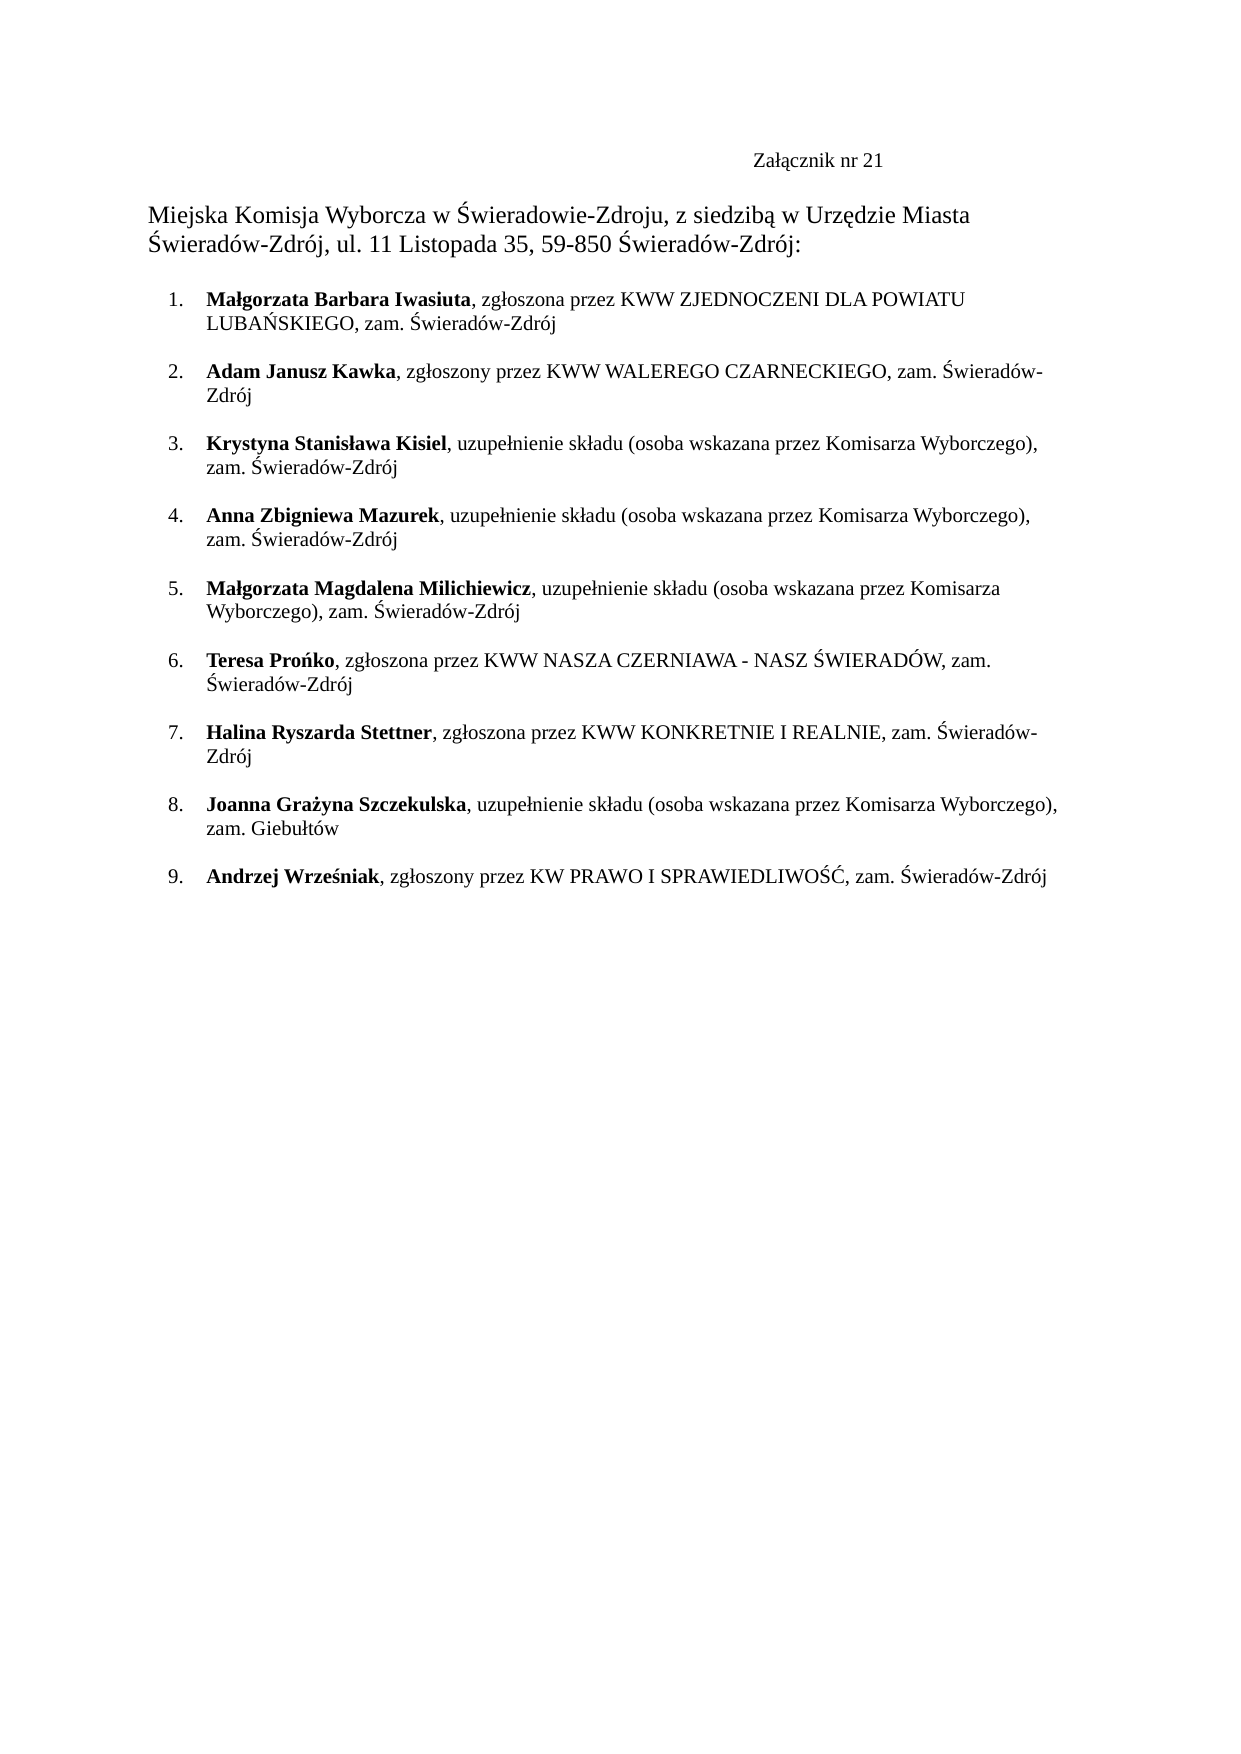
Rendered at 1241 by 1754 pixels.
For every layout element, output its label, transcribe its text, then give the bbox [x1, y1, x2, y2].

table_cell Teresa Prońko, zgłoszona przez KWW NASZA CZERNIAWA - NASZ ŚWIERADÓW, zam. Świeradów-Zdrój [195, 648, 1080, 720]
table_header Załącznik nr 21 [742, 148, 1155, 172]
table_cell Krystyna Stanisława Kisiel, uzupełnienie składu (osoba wskazana przez Komisarza Wyborczego), zam. Świeradów-Zdrój [195, 431, 1080, 503]
table_cell 8. [136, 792, 195, 864]
table_cell Adam Janusz Kawka, zgłoszony przez KWW WALEREGO CZARNECKIEGO, zam. Świeradów-Zdrój [195, 359, 1080, 431]
table_cell 4. [136, 503, 195, 575]
table_cell Anna Zbigniewa Mazurek, uzupełnienie składu (osoba wskazana przez Komisarza Wyborczego), zam. Świeradów-Zdrój [195, 503, 1080, 575]
table_header [136, 148, 742, 172]
table_cell 6. [136, 648, 195, 720]
table_header Małgorzata Barbara Iwasiuta, zgłoszona przez KWW ZJEDNOCZENI DLA POWIATU LUBAŃSKIEGO, zam. Świeradów-Zdrój [195, 287, 1080, 359]
table_cell Halina Ryszarda Stettner, zgłoszona przez KWW KONKRETNIE I REALNIE, zam. Świeradów-Zdrój [195, 720, 1080, 792]
table_cell 7. [136, 720, 195, 792]
table_cell 2. [136, 359, 195, 431]
table_cell 9. [136, 864, 195, 912]
table_header 1. [136, 287, 195, 359]
text Miejska Komisja Wyborcza w Świeradowie-Zdroju, z siedzibą w Urzędzie Miasta Świeradów-Zdrój, ul. 11 Listopada 35, 59-850 Świeradów-Zdrój: [148, 200, 1093, 258]
table_cell 3. [136, 431, 195, 503]
table_cell 5. [136, 575, 195, 648]
table_cell Małgorzata Magdalena Milichiewicz, uzupełnienie składu (osoba wskazana przez Komisarza Wyborczego), zam. Świeradów-Zdrój [195, 575, 1080, 648]
table_cell Joanna Grażyna Szczekulska, uzupełnienie składu (osoba wskazana przez Komisarza Wyborczego), zam. Giebułtów [195, 792, 1080, 864]
table_cell Andrzej Wrześniak, zgłoszony przez KW PRAWO I SPRAWIEDLIWOŚĆ, zam. Świeradów-Zdrój [195, 864, 1080, 912]
